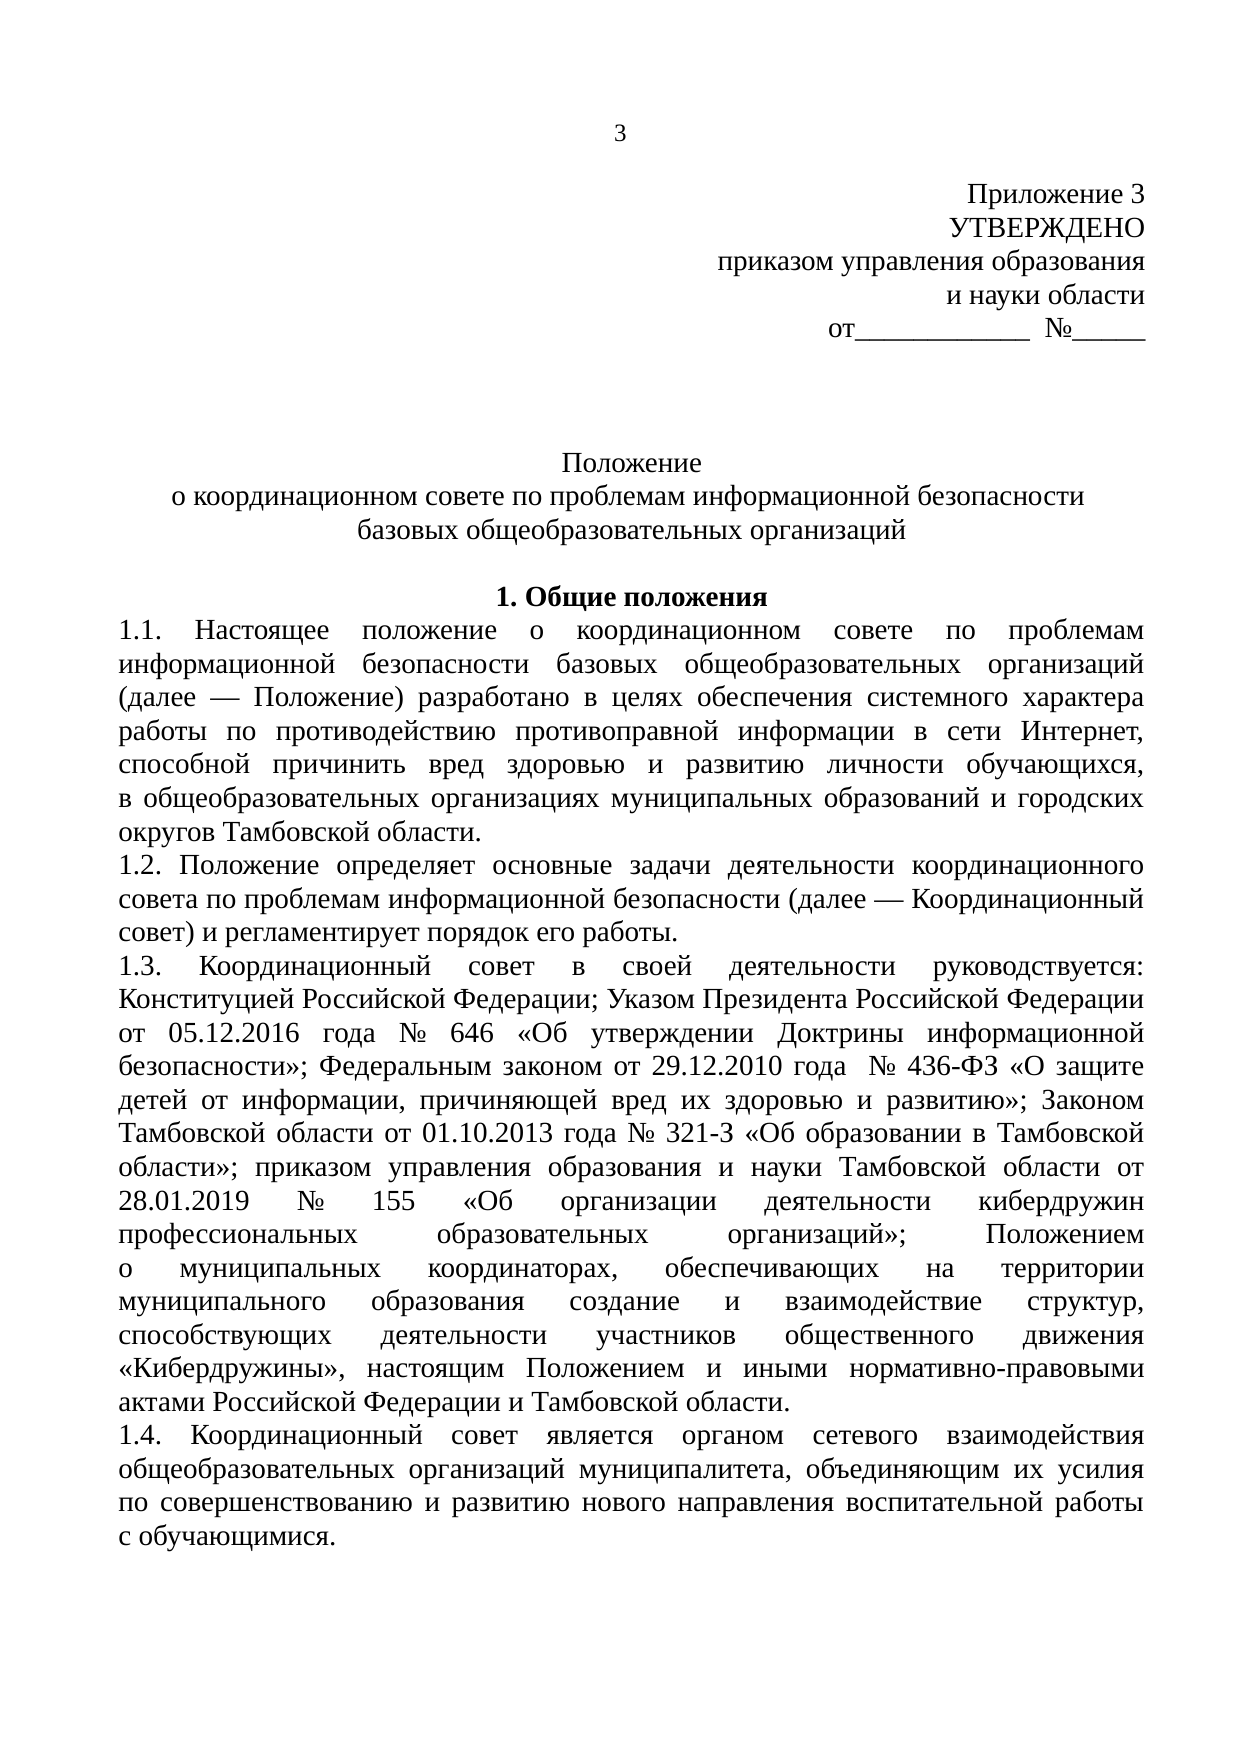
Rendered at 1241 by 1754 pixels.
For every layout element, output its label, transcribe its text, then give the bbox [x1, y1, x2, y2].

text о координационном совете по проблемам информационной безопасности [118, 478, 1145, 512]
text Приложение 3 [118, 176, 1145, 210]
text 1.4. Координационный совет является органом сетевого взаимодействия общеобразовательных организаций муниципалитета, объединяющим их усилия по совершенствованию и развитию нового направления воспитательной работы с обучающимися. [118, 1417, 1145, 1552]
text УТВЕРЖДЕНО [118, 210, 1145, 243]
text Положение [118, 445, 1145, 478]
text приказом управления образования [118, 243, 1145, 277]
text 1. Общие положения [118, 579, 1145, 612]
text базовых общеобразовательных организаций [118, 512, 1145, 545]
text от____________ №_____ [118, 311, 1145, 344]
text и науки области [118, 277, 1145, 311]
text 1.2. Положение определяет основные задачи деятельности координационного совета по проблемам информационной безопасности (далее — Координационный совет) и регламентирует порядок его работы. [118, 847, 1145, 948]
text 1.3. Координационный совет в своей деятельности руководствуется: Конституцией Российской Федерации; Указом Президента Российской Федерации от 05.12.2016 года № 646 «Об утверждении Доктрины информационной безопасности»; Федеральным законом от 29.12.2010 года № 436-ФЗ «О защите детей от информации, причиняющей вред их здоровью и развитию»; Законом Тамбовской области от 01.10.2013 года № 321-З «Об образовании в Тамбовской области»; приказом управления образования и науки Тамбовской области от 28.01.2019 № 155 «Об организации деятельности кибердружин профессиональных образовательных организаций»; Положением о муниципальных координаторах, обеспечивающих на территории муниципального образования создание и взаимодействие структур, способствующих деятельности участников общественного движения «Кибердружины», настоящим Положением и иными нормативно-правовыми актами Российской Федерации и Тамбовской области. [118, 948, 1145, 1417]
text 1.1. Настоящее положение о координационном совете по проблемам информационной безопасности базовых общеобразовательных организаций (далее — Положение) разработано в целях обеспечения системного характера работы по противодействию противоправной информации в сети Интернет, способной причинить вред здоровью и развитию личности обучающихся, в общеобразовательных организациях муниципальных образований и городских округов Тамбовской области. [118, 612, 1145, 847]
